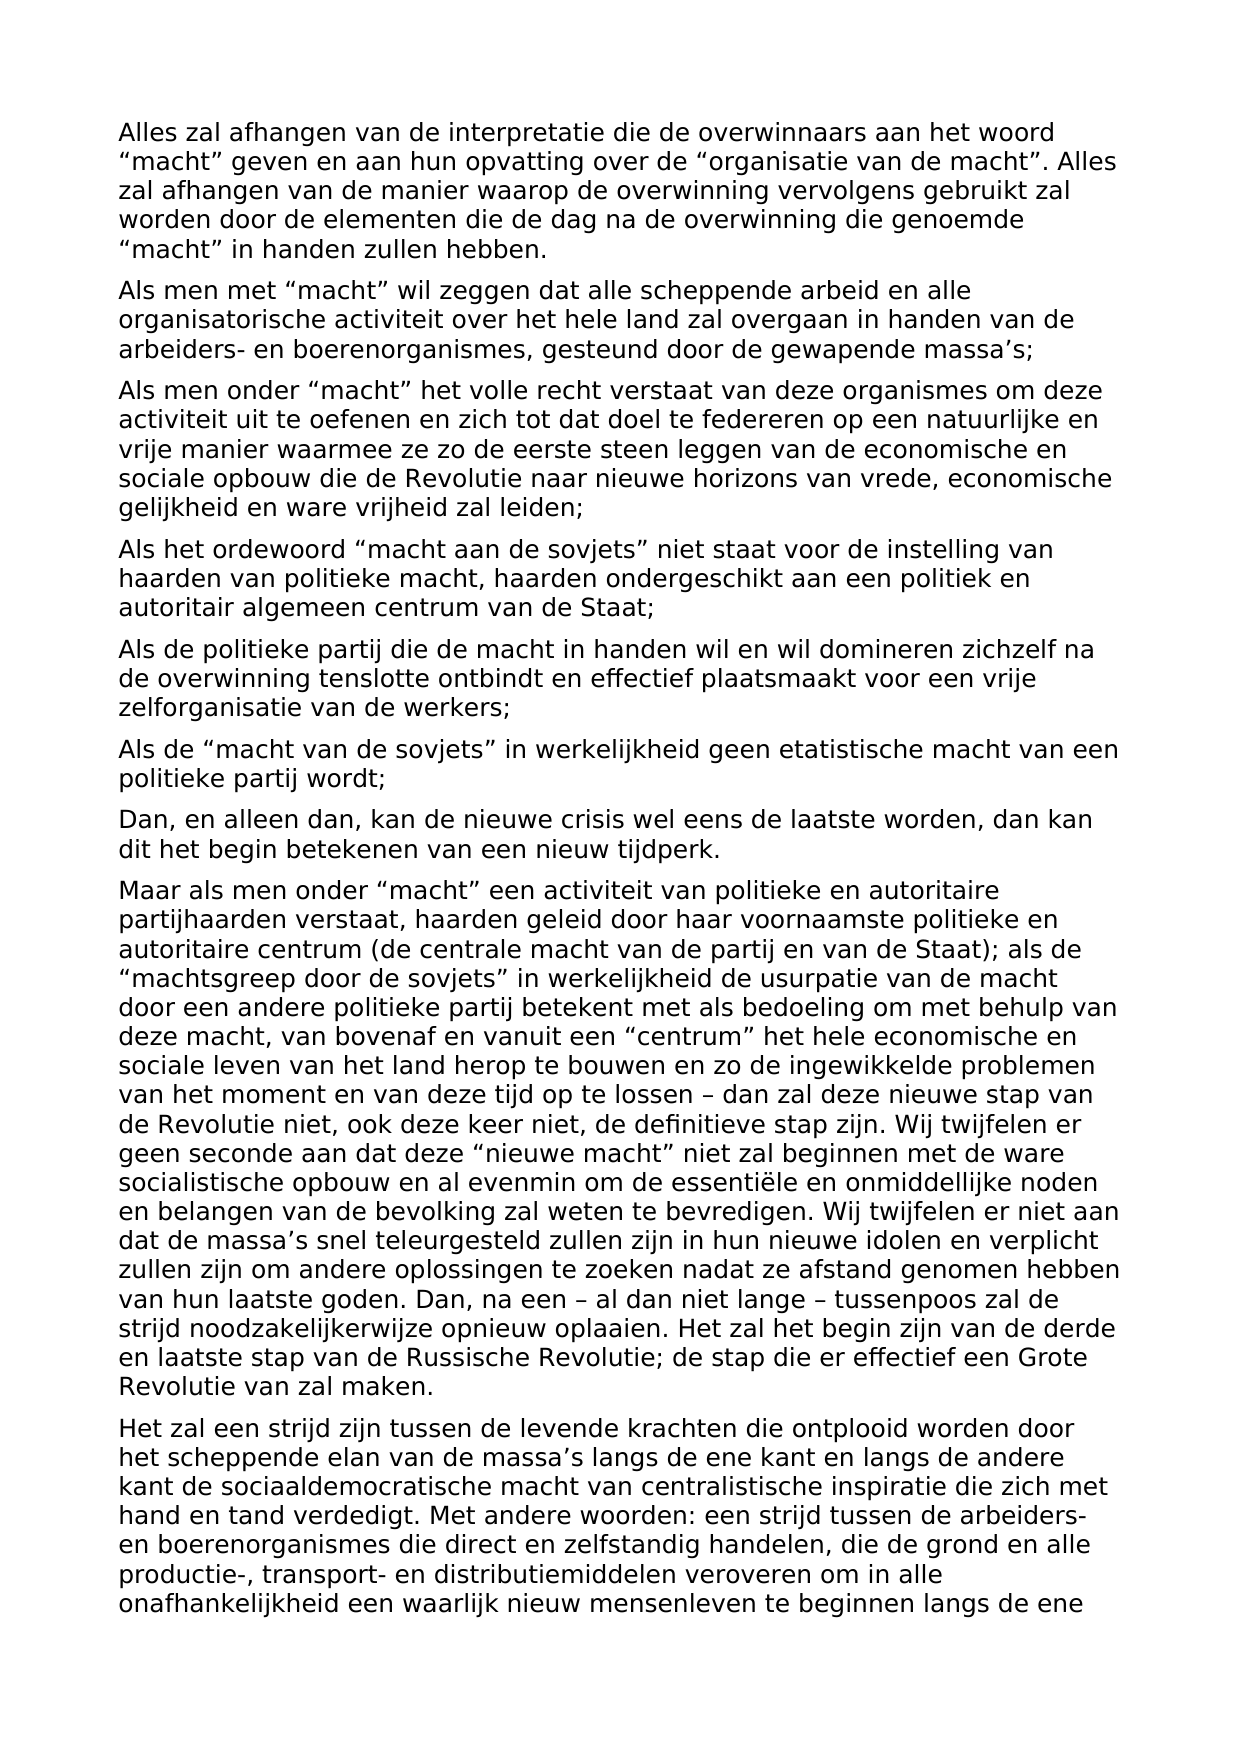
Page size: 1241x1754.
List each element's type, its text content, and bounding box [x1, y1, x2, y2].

text Het zal een strijd zijn tussen de levende krachten die ontplooid worden door het scheppende elan van de massa’s langs de ene kant en langs de andere kant de sociaaldemocratische macht van centralistische inspiratie die zich met hand en tand verdedigt. Met andere woorden: een strijd tussen de arbeiders- en boerenorganismes die direct en zelfstandig handelen, die de grond en alle productie-, transport- en distributiemiddelen veroveren om in alle onafhankelijkheid een waarlijk nieuw mensenleven te beginnen langs de ene [118, 1414, 1122, 1618]
text Als men met “macht” wil zeggen dat alle scheppende arbeid en alle organisatorische activiteit over het hele land zal overgaan in handen van de arbeiders- en boerenorganismes, gesteund door de gewapende massa’s; [118, 276, 1122, 364]
text Als de “macht van de sovjets” in werkelijkheid geen etatistische macht van een politieke partij wordt; [118, 735, 1122, 793]
text Als men onder “macht” het volle recht verstaat van deze organismes om deze activiteit uit te oefenen en zich tot dat doel te federeren op een natuurlijke en vrije manier waarmee ze zo de eerste steen leggen van de economische en sociale opbouw die de Revolutie naar nieuwe horizons van vrede, economische gelijkheid en ware vrijheid zal leiden; [118, 376, 1122, 522]
text Dan, en alleen dan, kan de nieuwe crisis wel eens de laatste worden, dan kan dit het begin betekenen van een nieuw tijdperk. [118, 806, 1122, 864]
text Als de politieke partij die de macht in handen wil en wil domineren zichzelf na de overwinning tenslotte ontbindt en effectief plaatsmaakt voor een vrije zelforganisatie van de werkers; [118, 635, 1122, 722]
text Als het ordewoord “macht aan de sovjets” niet staat voor de instelling van haarden van politieke macht, haarden ondergeschikt aan een politiek en autoritair algemeen centrum van de Staat; [118, 535, 1122, 622]
text Maar als men onder “macht” een activiteit van politieke en autoritaire partijhaarden verstaat, haarden geleid door haar voornaamste politieke en autoritaire centrum (de centrale macht van de partij en van de Staat); als de “machtsgreep door de sovjets” in werkelijkheid de usurpatie van de macht door een andere politieke partij betekent met als bedoeling om met behulp van deze macht, van bovenaf en vanuit een “centrum” het hele economische en sociale leven van het land herop te bouwen en zo de ingewikkelde problemen van het moment en van deze tijd op te lossen – dan zal deze nieuwe stap van de Revolutie niet, ook deze keer niet, de definitieve stap zijn. Wij twijfelen er geen seconde aan dat deze “nieuwe macht” niet zal beginnen met de ware socialistische opbouw en al evenmin om de essentiële en onmiddellijke noden en belangen van de bevolking zal weten te bevredigen. Wij twijfelen er niet aan dat de massa’s snel teleurgesteld zullen zijn in hun nieuwe idolen en verplicht zullen zijn om andere oplossingen te zoeken nadat ze afstand genomen hebben van hun laatste goden. Dan, na een – al dan niet lange – tussenpoos zal de strijd noodzakelijkerwijze opnieuw oplaaien. Het zal het begin zijn van de derde en laatste stap van de Russische Revolutie; de stap die er effectief een Grote Revolutie van zal maken. [118, 876, 1122, 1401]
text Alles zal afhangen van de interpretatie die de overwinnaars aan het woord “macht” geven en aan hun opvatting over de “organisatie van de macht”. Alles zal afhangen van de manier waarop de overwinning vervolgens gebruikt zal worden door de elementen die de dag na de overwinning die genoemde “macht” in handen zullen hebben. [118, 118, 1122, 264]
